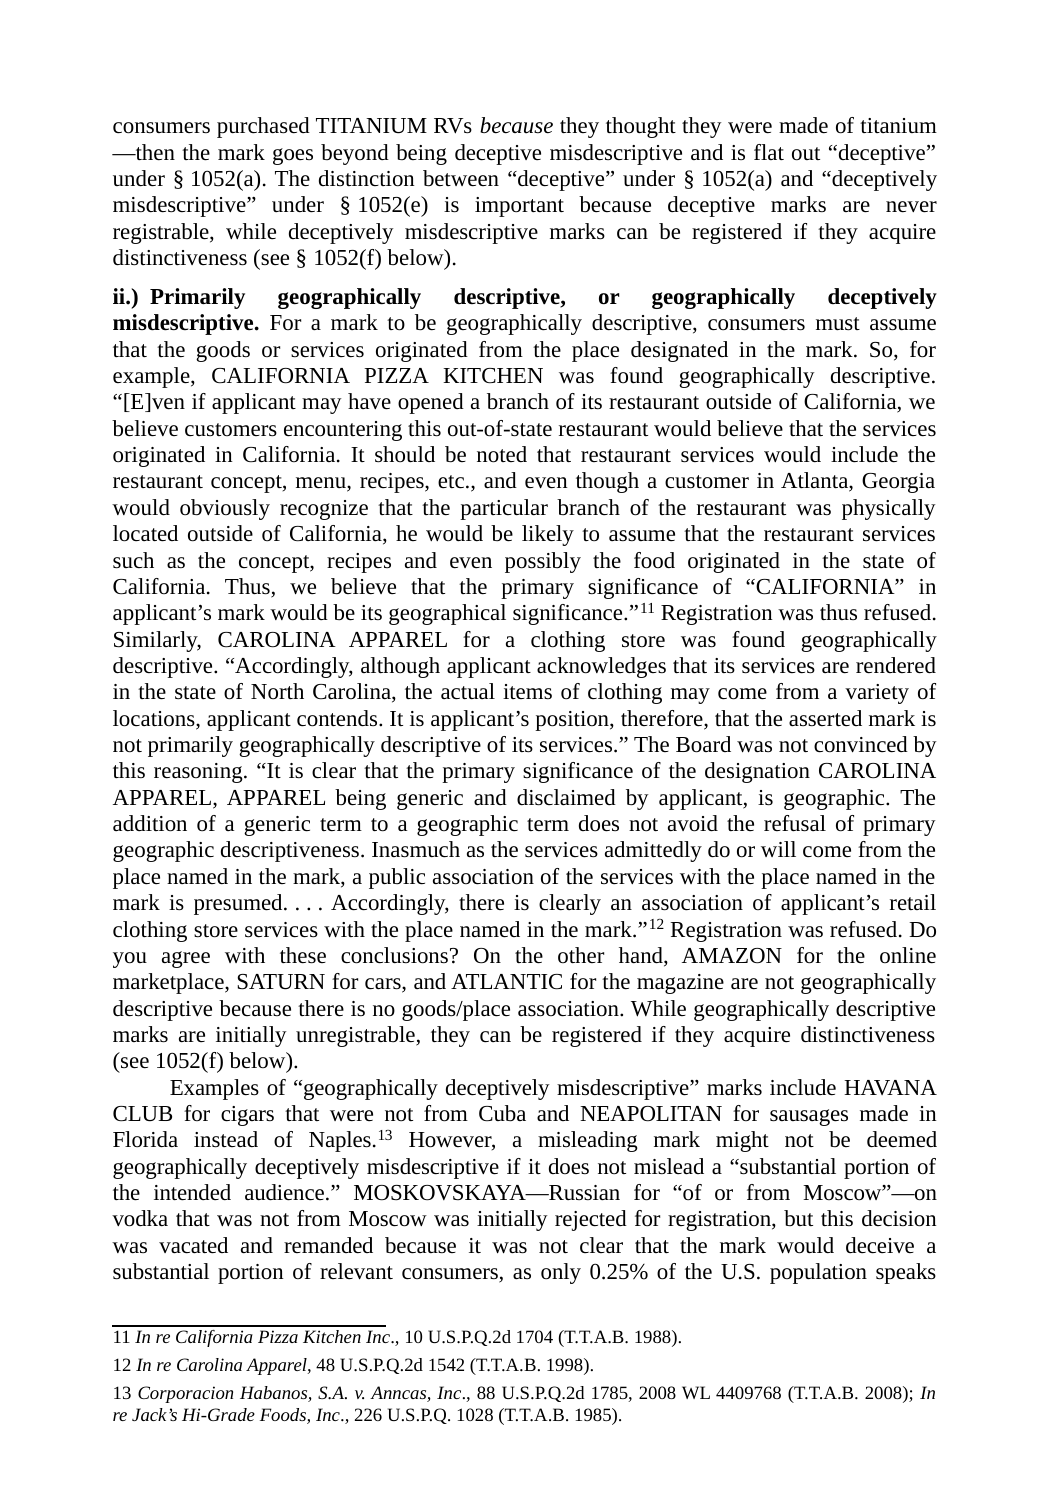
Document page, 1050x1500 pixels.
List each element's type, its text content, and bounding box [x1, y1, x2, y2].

text consumers purchased TITANIUM RVs because they thought they were made of titanium—then the mark goes beyond being deceptive misdescriptive and is flat out “deceptive” under § 1052(a). The distinction between “deceptive” under § 1052(a) and “deceptively misdescriptive” under § 1052(e) is important because deceptive marks are never registrable, while deceptively misdescriptive marks can be registered if they acquire distinctiveness (see § 1052(f) below). [112, 112, 937, 271]
text In re Carolina Apparel, 48 U.S.P.Q.2d 1542 (T.T.A.B. 1998). [112, 1354, 937, 1376]
text Examples of “geographically deceptively misdescriptive” marks include HAVANA CLUB for cigars that were not from Cuba and NEAPOLITAN for sausages made in Florida instead of Naples. However, a misleading mark might not be deemed geographically deceptively misdescriptive if it does not mislead a “substantial portion of the intended audience.” MOSKOVSKAYA—Russian for “of or from Moscow”—on vodka that was not from Moscow was initially rejected for registration, but this decision was vacated and remanded because it was not clear that the mark would deceive a substantial portion of relevant consumers, as only 0.25% of the U.S. population speaks Russian. Consider the following: the mark SWISS ARMY KNIFE is used on penknives that are made in China rather than Switzerland. Is the mark registrable? Why or why not? [112, 1074, 937, 1284]
text ii.) Primarily geographically descriptive, or geographically deceptively misdescriptive. For a mark to be geographically descriptive, consumers must assume that the goods or services originated from the place designated in the mark. So, for example, CALIFORNIA PIZZA KITCHEN was found geographically descriptive. “[E]ven if applicant may have opened a branch of its restaurant outside of California, we believe customers encountering this out-of-state restaurant would believe that the services originated in California. It should be noted that restaurant services would include the restaurant concept, menu, recipes, etc., and even though a customer in Atlanta, Georgia would obviously recognize that the particular branch of the restaurant was physically located outside of California, he would be likely to assume that the restaurant services such as the concept, recipes and even possibly the food originated in the state of California. Thus, we believe that the primary significance of “CALIFORNIA” in applicant’s mark would be its geographical significance.” Registration was thus refused. Similarly, CAROLINA APPAREL for a clothing store was found geographically descriptive. “Accordingly, although applicant acknowledges that its services are rendered in the state of North Carolina, the actual items of clothing may come from a variety of locations, applicant contends. It is applicant’s position, therefore, that the asserted mark is not primarily geographically descriptive of its services.” The Board was not convinced by this reasoning. “It is clear that the primary significance of the designation CAROLINA APPAREL, APPAREL being generic and disclaimed by applicant, is geographic. The addition of a generic term to a geographic term does not avoid the refusal of primary geographic descriptiveness. Inasmuch as the services admittedly do or will come from the place named in the mark, a public association of the services with the place named in the mark is presumed. . . . Accordingly, there is clearly an association of applicant’s retail clothing store services with the place named in the mark.” Registration was refused. Do you agree with these conclusions? On the other hand, AMAZON for the online marketplace, SATURN for cars, and ATLANTIC for the magazine are not geographically descriptive because there is no goods/place association. While geographically descriptive marks are initially unregistrable, they can be registered if they acquire distinctiveness (see 1052(f) below). [112, 283, 937, 1074]
text In re California Pizza Kitchen Inc., 10 U.S.P.Q.2d 1704 (T.T.A.B. 1988). [112, 1326, 937, 1348]
text Corporacion Habanos, S.A. v. Anncas, Inc., 88 U.S.P.Q.2d 1785, 2008 WL 4409768 (T.T.A.B. 2008); In re Jack’s Hi-Grade Foods, Inc., 226 U.S.P.Q. 1028 (T.T.A.B. 1985). [112, 1382, 937, 1425]
